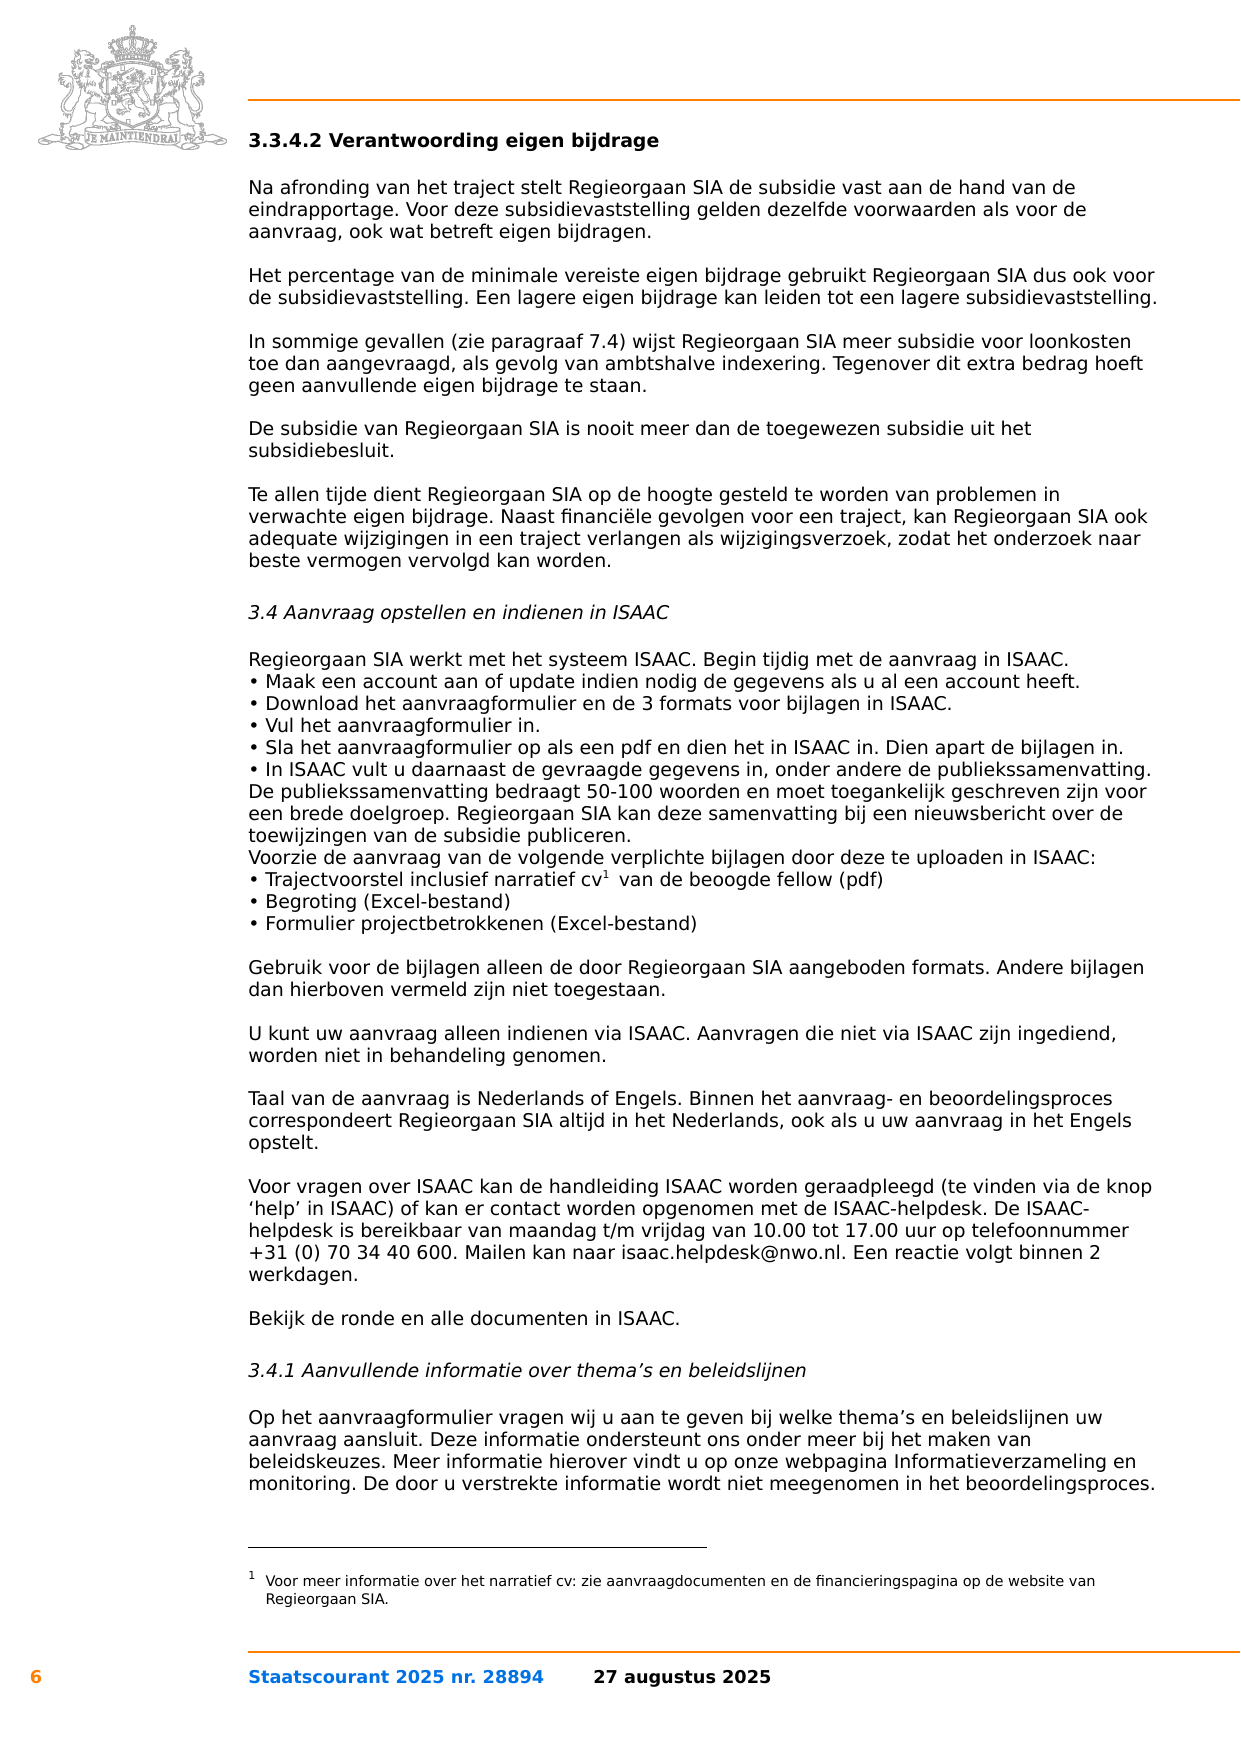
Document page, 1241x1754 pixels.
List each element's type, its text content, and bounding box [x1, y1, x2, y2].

text • Trajectvoorstel inclusief narratief cv van de beoogde fellow (pdf) [248, 869, 1163, 891]
subtitle 3.4 Aanvraag opstellen en indienen in ISAAC [248, 602, 1163, 624]
text Taal van de aanvraag is Nederlands of Engels. Binnen het aanvraag- en beoordelingsproces correspondeert Regieorgaan SIA altijd in het Nederlands, ook als u uw aanvraag in het Engels opstelt. [248, 1088, 1163, 1154]
subtitle 3.4.1 Aanvullende informatie over thema’s en beleidslijnen [248, 1360, 1163, 1382]
picture [38, 25, 227, 150]
text • Begroting (Excel-bestand) [248, 891, 1163, 913]
text • Formulier projectbetrokkenen (Excel-bestand) [248, 913, 1163, 935]
text Voor vragen over ISAAC kan de handleiding ISAAC worden geraadpleegd (te vinden via de knop ‘help’ in ISAAC) of kan er contact worden opgenomen met de ISAAC-helpdesk. De ISAAC-helpdesk is bereikbaar van maandag t/m vrijdag van 10.00 tot 17.00 uur op telefoonnummer +31 (0) 70 34 40 600. Mailen kan naar isaac.helpdesk@nwo.nl. Een reactie volgt binnen 2 werkdagen. [248, 1176, 1163, 1286]
text Voorzie de aanvraag van de volgende verplichte bijlagen door deze te uploaden in ISAAC: [248, 847, 1163, 869]
text Te allen tijde dient Regieorgaan SIA op de hoogte gesteld te worden van problemen in verwachte eigen bijdrage. Naast financiële gevolgen voor een traject, kan Regieorgaan SIA ook adequate wijzigingen in een traject verlangen als wijzigingsverzoek, zodat het onderzoek naar beste vermogen vervolgd kan worden. [248, 484, 1163, 572]
text • Vul het aanvraagformulier in. [248, 715, 1163, 737]
text De subsidie van Regieorgaan SIA is nooit meer dan de toegewezen subsidie uit het subsidiebesluit. [248, 418, 1163, 462]
text Voor meer informatie over het narratief cv: zie aanvraagdocumenten en de financieringspagina op de website van Regieorgaan SIA. [248, 1569, 1163, 1608]
text • Maak een account aan of update indien nodig de gegevens als u al een account heeft. [248, 671, 1163, 693]
text Na afronding van het traject stelt Regieorgaan SIA de subsidie vast aan de hand van de eindrapportage. Voor deze subsidievaststelling gelden dezelfde voorwaarden als voor de aanvraag, ook wat betreft eigen bijdragen. [248, 177, 1163, 243]
text Regieorgaan SIA werkt met het systeem ISAAC. Begin tijdig met de aanvraag in ISAAC. [248, 649, 1163, 671]
subtitle 3.3.4.2 Verantwoording eigen bijdrage [248, 130, 1163, 152]
text Het percentage van de minimale vereiste eigen bijdrage gebruikt Regieorgaan SIA dus ook voor de subsidievaststelling. Een lagere eigen bijdrage kan leiden tot een lagere subsidievaststelling. [248, 265, 1163, 309]
text • Download het aanvraagformulier en de 3 formats voor bijlagen in ISAAC. [248, 693, 1163, 715]
text Op het aanvraagformulier vragen wij u aan te geven bij welke thema’s en beleidslijnen uw aanvraag aansluit. Deze informatie ondersteunt ons onder meer bij het maken van beleidskeuzes. Meer informatie hierover vindt u op onze webpagina Informatieverzameling en monitoring. De door u verstrekte informatie wordt niet meegenomen in het beoordelingsproces. [248, 1407, 1163, 1495]
text U kunt uw aanvraag alleen indienen via ISAAC. Aanvragen die niet via ISAAC zijn ingediend, worden niet in behandeling genomen. [248, 1022, 1163, 1066]
text Bekijk de ronde en alle documenten in ISAAC. [248, 1308, 1163, 1330]
text • Sla het aanvraagformulier op als een pdf en dien het in ISAAC in. Dien apart de bijlagen in. [248, 737, 1163, 759]
text Gebruik voor de bijlagen alleen de door Regieorgaan SIA aangeboden formats. Andere bijlagen dan hierboven vermeld zijn niet toegestaan. [248, 957, 1163, 1001]
text In sommige gevallen (zie paragraaf 7.4) wijst Regieorgaan SIA meer subsidie voor loonkosten toe dan aangevraagd, als gevolg van ambtshalve indexering. Tegenover dit extra bedrag hoeft geen aanvullende eigen bijdrage te staan. [248, 331, 1163, 396]
text • In ISAAC vult u daarnaast de gevraagde gegevens in, onder andere de publiekssamenvatting. De publiekssamenvatting bedraagt 50-100 woorden en moet toegankelijk geschreven zijn voor een brede doelgroep. Regieorgaan SIA kan deze samenvatting bij een nieuwsbericht over de toewijzingen van de subsidie publiceren. [248, 759, 1163, 847]
